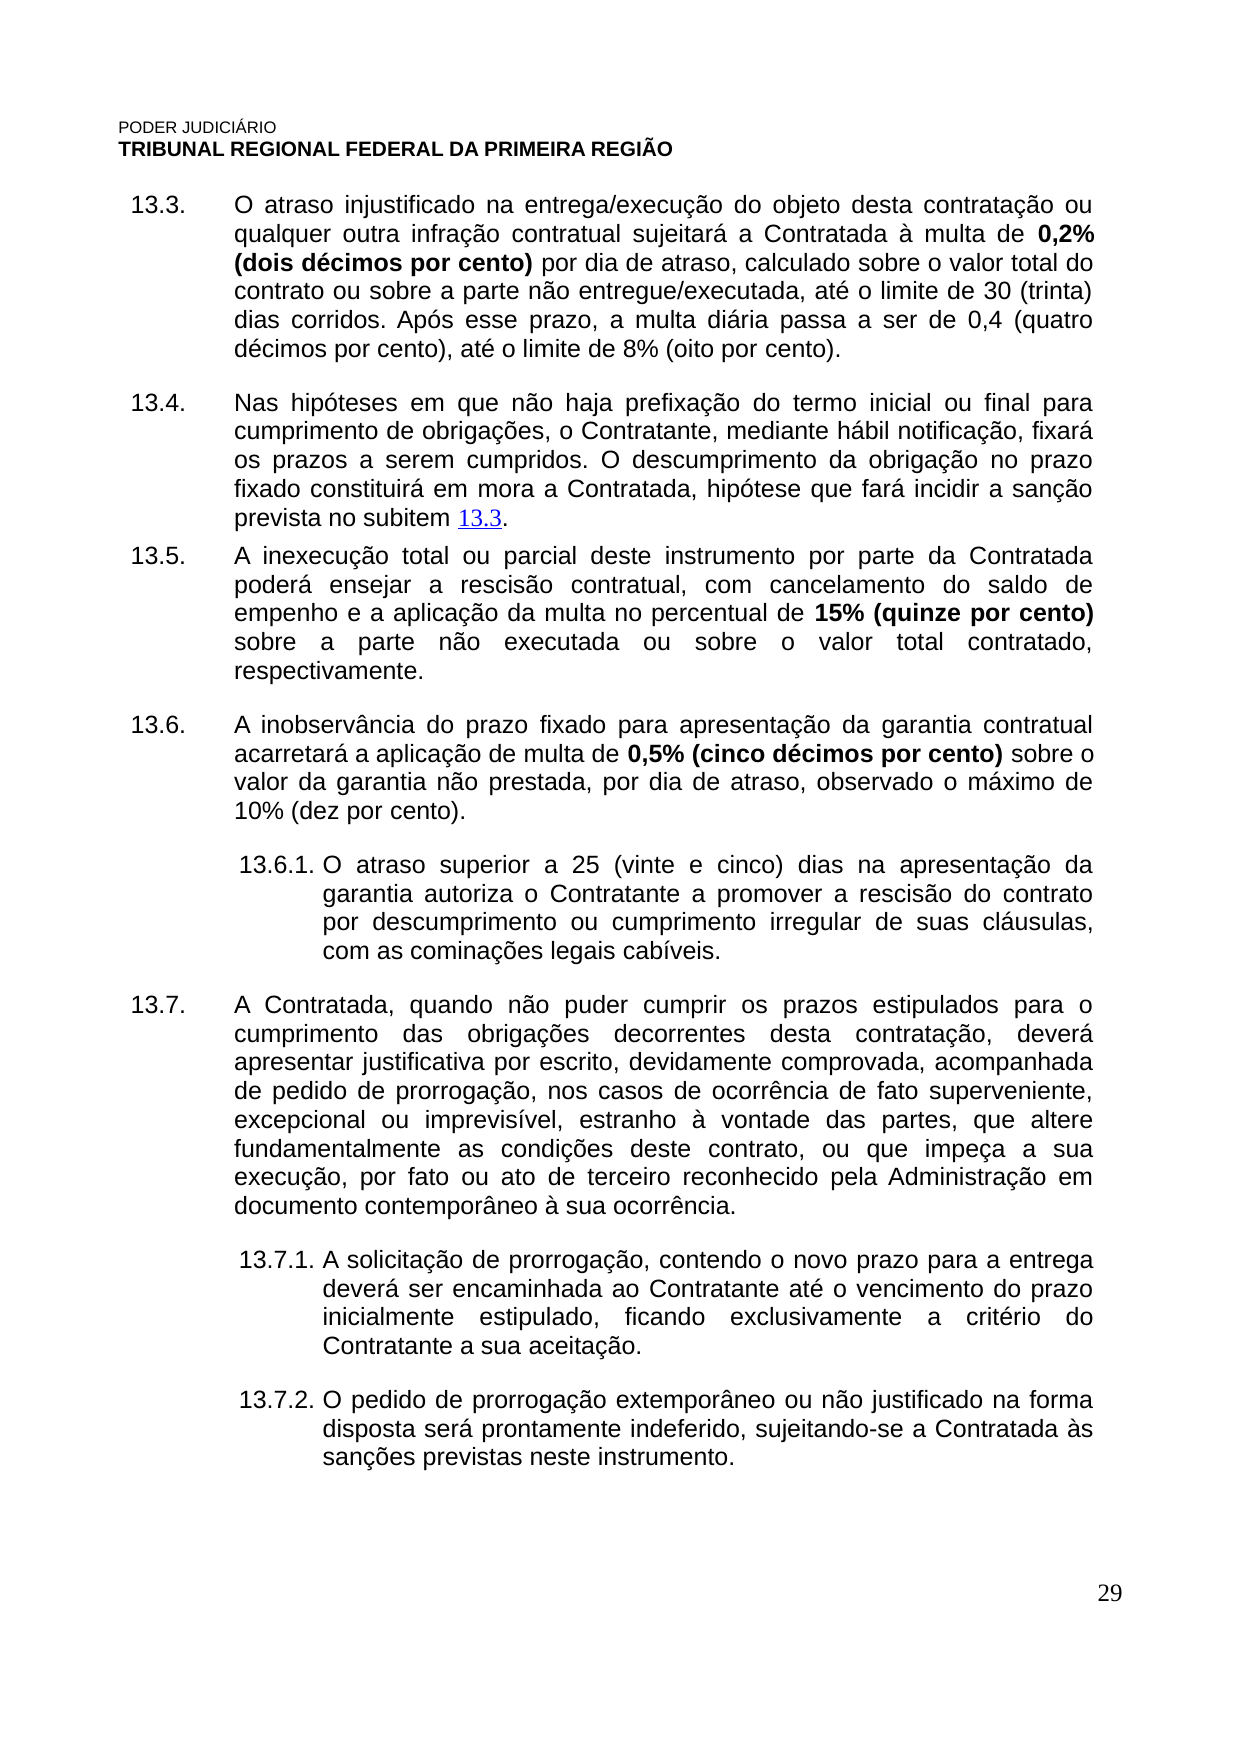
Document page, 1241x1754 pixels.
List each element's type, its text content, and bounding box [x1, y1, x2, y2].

list A solicitação de prorrogação, contendo o novo prazo para a entrega deverá ser encaminhada ao Contratante até o vencimento do prazo inicialmente estipulado, ficando exclusivamente a critério do Contratante a sua aceitação. [239, 1245, 1094, 1360]
list Nas hipóteses em que não haja prefixação do termo inicial ou final para cumprimento de obrigações, o Contratante, mediante hábil notificação, fixará os prazos a serem cumpridos. O descumprimento da obrigação no prazo fixado constituirá em mora a Contratada, hipótese que fará incidir a sanção prevista no subitem 13.3. [130, 387, 1094, 531]
list A Contratada, quando não puder cumprir os prazos estipulados para o cumprimento das obrigações decorrentes desta contratação, deverá apresentar justificativa por escrito, devidamente comprovada, acompanhada de pedido de prorrogação, nos casos de ocorrência de fato superveniente, excepcional ou imprevisível, estranho à vontade das partes, que altere fundamentalmente as condições deste contrato, ou que impeça a sua execução, por fato ou ato de terceiro reconhecido pela Administração em documento contemporâneo à sua ocorrência. [130, 990, 1094, 1220]
list A inexecução total ou parcial deste instrumento por parte da Contratada poderá ensejar a rescisão contratual, com cancelamento do saldo de empenho e a aplicação da multa no percentual de 15% (quinze por cento) sobre a parte não executada ou sobre o valor total contratado, respectivamente. [130, 541, 1094, 685]
list O atraso superior a 25 (vinte e cinco) dias na apresentação da garantia autoriza o Contratante a promover a rescisão do contrato por descumprimento ou cumprimento irregular de suas cláusulas, com as cominações legais cabíveis. [239, 850, 1094, 965]
list A inobservância do prazo fixado para apresentação da garantia contratual acarretará a aplicação de multa de 0,5% (cinco décimos por cento) sobre o valor da garantia não prestada, por dia de atraso, observado o máximo de 10% (dez por cento). [130, 710, 1094, 825]
list O pedido de prorrogação extemporâneo ou não justificado na forma disposta será prontamente indeferido, sujeitando-se a Contratada às sanções previstas neste instrumento. [239, 1385, 1094, 1471]
list O atraso injustificado na entrega/execução do objeto desta contratação ou qualquer outra infração contratual sujeitará a Contratada à multa de 0,2% (dois décimos por cento) por dia de atraso, calculado sobre o valor total do contrato ou sobre a parte não entregue/executada, até o limite de 30 (trinta) dias corridos. Após esse prazo, a multa diária passa a ser de 0,4 (quatro décimos por cento), até o limite de 8% (oito por cento). [130, 190, 1094, 362]
